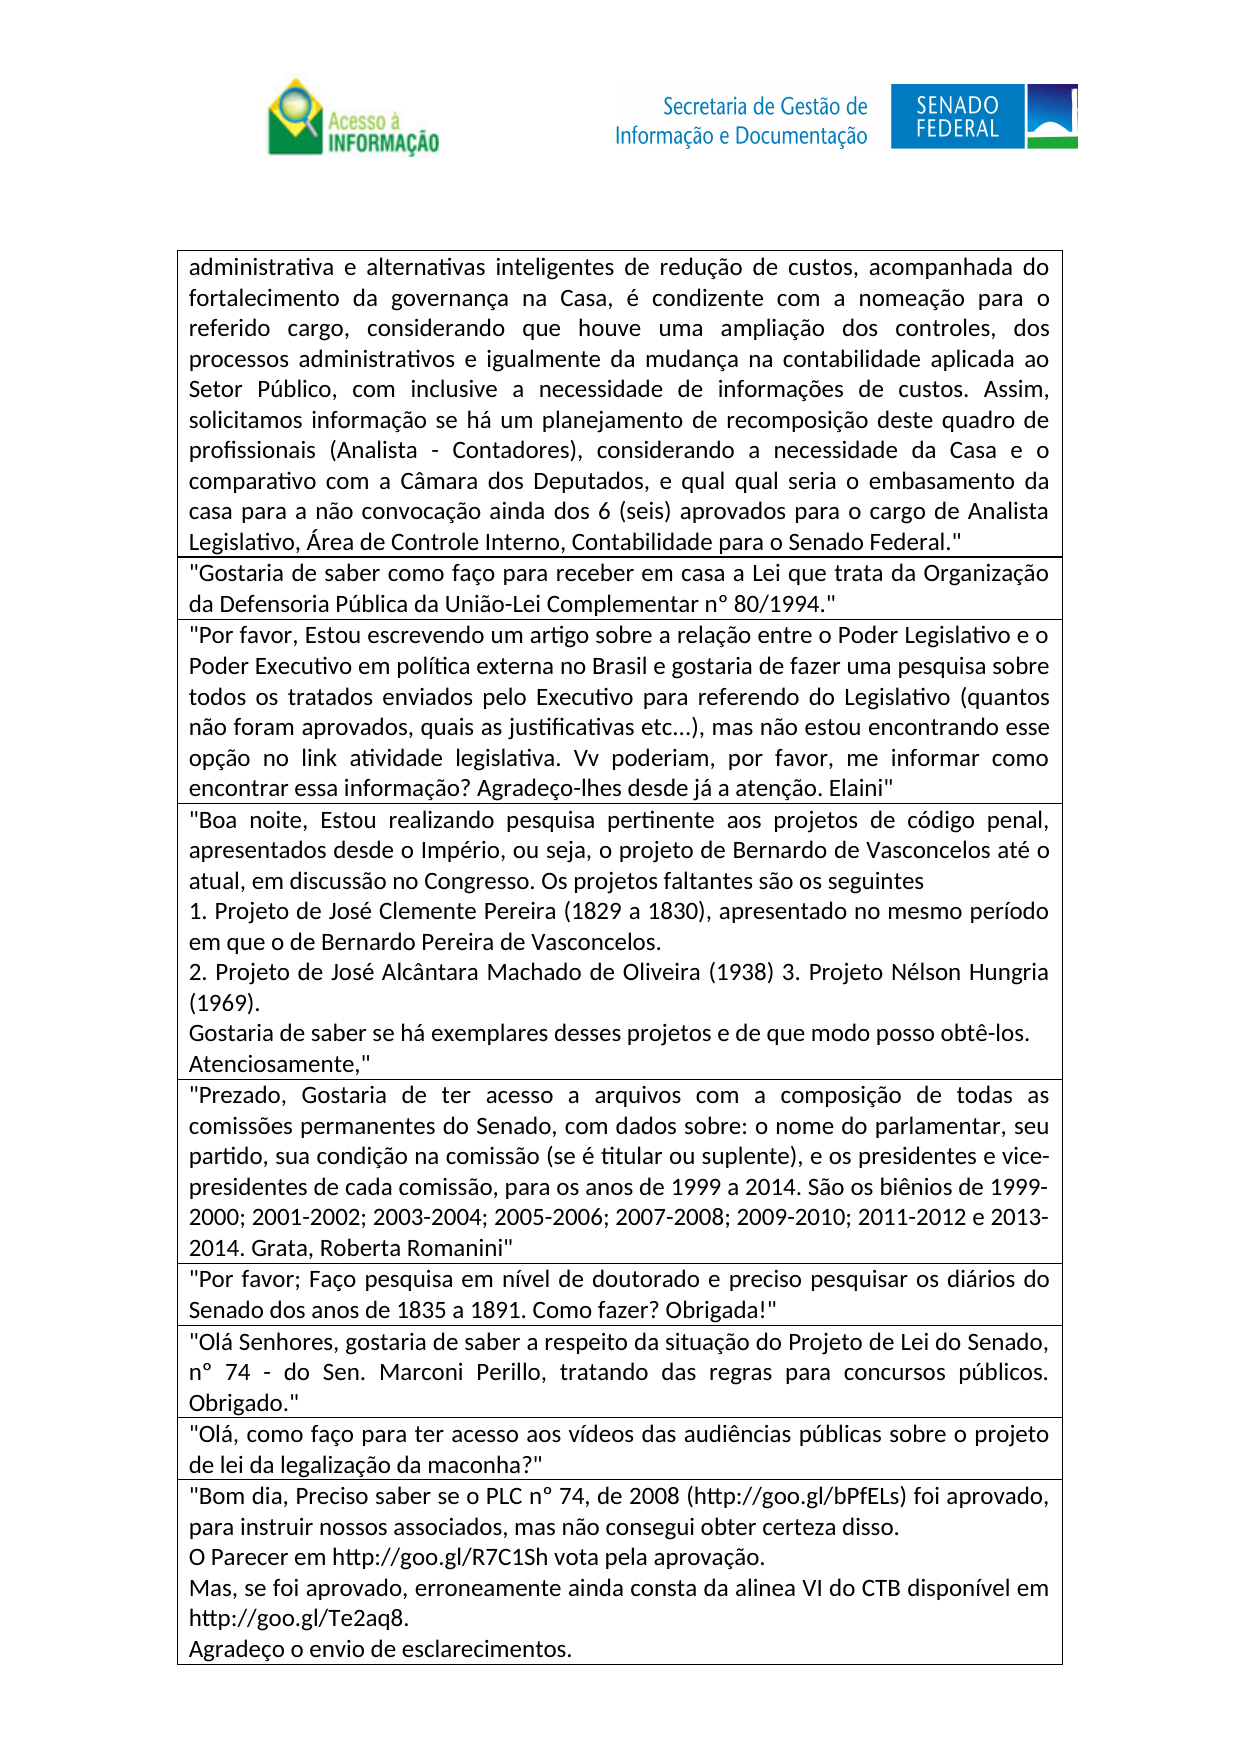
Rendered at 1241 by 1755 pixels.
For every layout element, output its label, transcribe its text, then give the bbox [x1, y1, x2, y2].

table_cell "Olá, como faço para ter acesso aos vídeos das audiências públicas sobre o projeto de lei da legalização da maconha?" [178, 1418, 1062, 1479]
table_cell "Gostaria de saber como faço para receber em casa a Lei que trata da Organização da Defensoria Pública da União-Lei Complementar nº 80/1994." [178, 558, 1062, 618]
table_cell "Bom dia, Preciso saber se o PLC nº 74, de 2008 (http://goo.gl/bPfELs) foi aprovado, para instruir nossos associados, mas não consegui obter certeza disso. O Parecer em http://goo.gl/R7C1Sh vota pela aprovação. Mas, se foi aprovado, erroneamente ainda consta da alinea VI do CTB disponível em http://goo.gl/Te2aq8. Agradeço o envio de esclarecimentos. [178, 1480, 1062, 1663]
table_cell administrativa e alternativas inteligentes de redução de custos, acompanhada do fortalecimento da governança na Casa, é condizente com a nomeação para o referido cargo, considerando que houve uma ampliação dos controles, dos processos administrativos e igualmente da mudança na contabilidade aplicada ao Setor Público, com inclusive a necessidade de informações de custos. Assim, solicitamos informação se há um planejamento de recomposição deste quadro de profissionais (Analista - Contadores), considerando a necessidade da Casa e o comparativo com a Câmara dos Deputados, e qual qual seria o embasamento da casa para a não convocação ainda dos 6 (seis) aprovados para o cargo de Analista Legislativo, Área de Controle Interno, Contabilidade para o Senado Federal." [178, 251, 1062, 556]
table_cell "Boa noite, Estou realizando pesquisa pertinente aos projetos de código penal, apresentados desde o Império, ou seja, o projeto de Bernardo de Vasconcelos até o atual, em discussão no Congresso. Os projetos faltantes são os seguintes 1. Projeto de José Clemente Pereira (1829 a 1830), apresentado no mesmo período em que o de Bernardo Pereira de Vasconcelos. 2. Projeto de José Alcântara Machado de Oliveira (1938) 3. Projeto Nélson Hungria (1969). Gostaria de saber se há exemplares desses projetos e de que modo posso obtê-los. Atenciosamente," [178, 804, 1062, 1078]
table_cell "Olá Senhores, gostaria de saber a respeito da situação do Projeto de Lei do Senado, nº 74 - do Sen. Marconi Perillo, tratando das regras para concursos públicos. Obrigado." [178, 1326, 1062, 1417]
table_cell "Por favor; Faço pesquisa em nível de doutorado e preciso pesquisar os diários do Senado dos anos de 1835 a 1891. Como fazer? Obrigada!" [178, 1264, 1062, 1325]
table_cell "Por favor, Estou escrevendo um artigo sobre a relação entre o Poder Legislativo e o Poder Executivo em política externa no Brasil e gostaria de fazer uma pesquisa sobre todos os tratados enviados pelo Executivo para referendo do Legislativo (quantos não foram aprovados, quais as justificativas etc...), mas não estou encontrando esse opção no link atividade legislativa. Vv poderiam, por favor, me informar como encontrar essa informação? Agradeço-lhes desde já a atenção. Elaini" [178, 620, 1062, 803]
table_cell "Prezado, Gostaria de ter acesso a arquivos com a composição de todas as comissões permanentes do Senado, com dados sobre: o nome do parlamentar, seu partido, sua condição na comissão (se é titular ou suplente), e os presidentes e vice-presidentes de cada comissão, para os anos de 1999 a 2014. São os biênios de 1999-2000; 2001-2002; 2003-2004; 2005-2006; 2007-2008; 2009-2010; 2011-2012 e 2013-2014. Grata, Roberta Romanini" [178, 1080, 1062, 1263]
